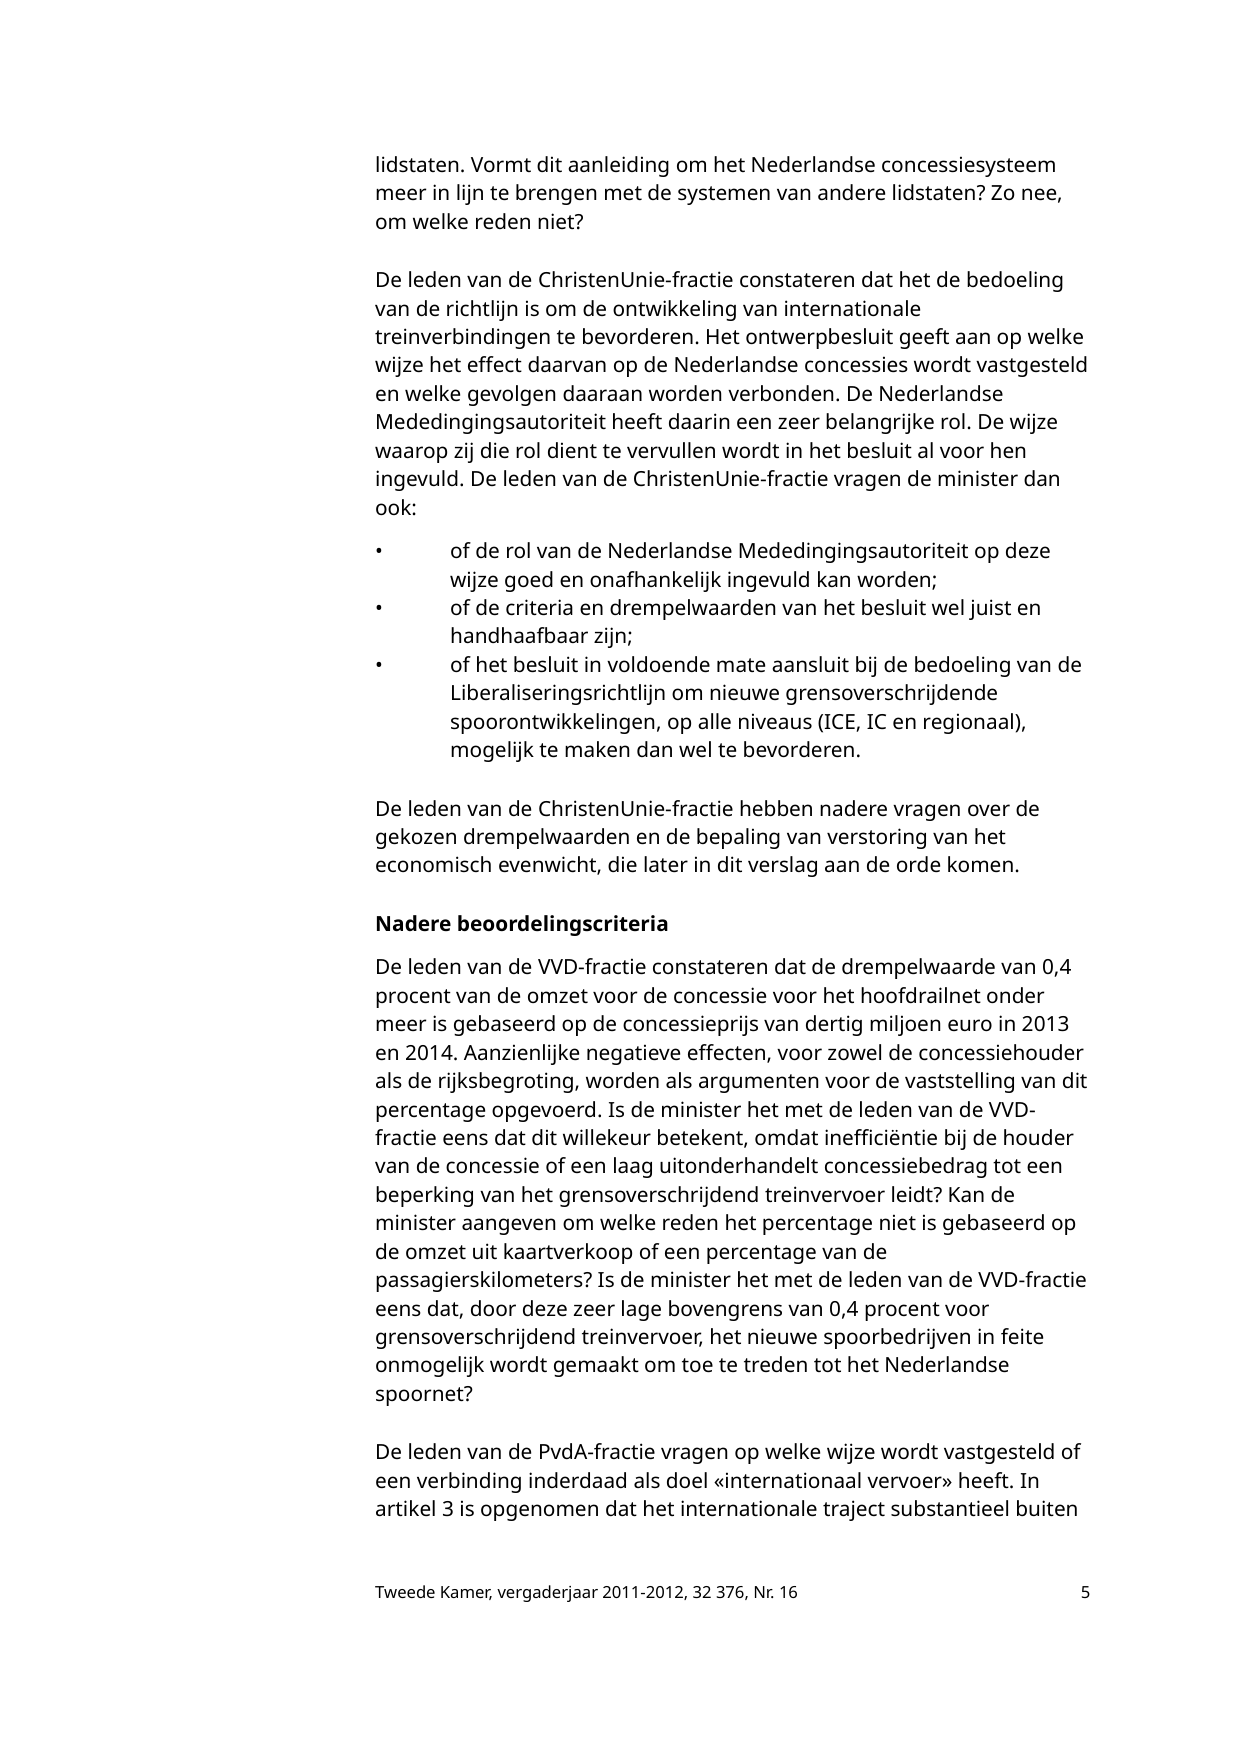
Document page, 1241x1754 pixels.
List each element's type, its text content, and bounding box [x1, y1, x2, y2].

text Nadere beoordelingscriteria [375, 909, 1090, 937]
list of het besluit in voldoende mate aansluit bij de bedoeling van de Liberaliseringsrichtlijn om nieuwe grensoverschrijdende spoorontwikkelingen, op alle niveaus (ICE, IC en regionaal), mogelijk te maken dan wel te bevorderen. [375, 650, 1090, 764]
text De leden van de ChristenUnie-fractie constateren dat het de bedoeling van de richtlijn is om de ontwikkeling van internationale treinverbindingen te bevorderen. Het ontwerpbesluit geeft aan op welke wijze het effect daarvan op de Nederlandse concessies wordt vastgesteld en welke gevolgen daaraan worden verbonden. De Nederlandse Mededingingsautoriteit heeft daarin een zeer belangrijke rol. De wijze waarop zij die rol dient te vervullen wordt in het besluit al voor hen ingevuld. De leden van de ChristenUnie-fractie vragen de minister dan ook: [375, 265, 1090, 521]
list of de rol van de Nederlandse Mededingingsautoriteit op deze wijze goed en onafhankelijk ingevuld kan worden; [375, 536, 1090, 593]
text De leden van de ChristenUnie-fractie hebben nadere vragen over de gekozen drempelwaarden en de bepaling van verstoring van het economisch evenwicht, die later in dit verslag aan de orde komen. [375, 794, 1090, 879]
text De leden van de PvdA-fractie vragen op welke wijze wordt vastgesteld of een verbinding inderdaad als doel «internationaal vervoer» heeft. In artikel 3 is opgenomen dat het internationale traject substantieel buiten [375, 1437, 1090, 1523]
text lidstaten. Vormt dit aanleiding om het Nederlandse concessiesysteem meer in lijn te brengen met de systemen van andere lidstaten? Zo nee, om welke reden niet? [375, 150, 1090, 235]
list of de criteria en drempelwaarden van het besluit wel juist en handhaafbaar zijn; [375, 593, 1090, 650]
text De leden van de VVD-fractie constateren dat de drempelwaarde van 0,4 procent van de omzet voor de concessie voor het hoofdrailnet onder meer is gebaseerd op de concessieprijs van dertig miljoen euro in 2013 en 2014. Aanzienlijke negatieve effecten, voor zowel de concessiehouder als de rijksbegroting, worden als argumenten voor de vaststelling van dit percentage opgevoerd. Is de minister het met de leden van de VVD-fractie eens dat dit willekeur betekent, omdat inefficiëntie bij de houder van de concessie of een laag uitonderhandelt concessiebedrag tot een beperking van het grensoverschrijdend treinvervoer leidt? Kan de minister aangeven om welke reden het percentage niet is gebaseerd op de omzet uit kaartverkoop of een percentage van de passagierskilometers? Is de minister het met de leden van de VVD-fractie eens dat, door deze zeer lage bovengrens van 0,4 procent voor grensoverschrijdend treinvervoer, het nieuwe spoorbedrijven in feite onmogelijk wordt gemaakt om toe te treden tot het Nederlandse spoornet? [375, 952, 1090, 1407]
